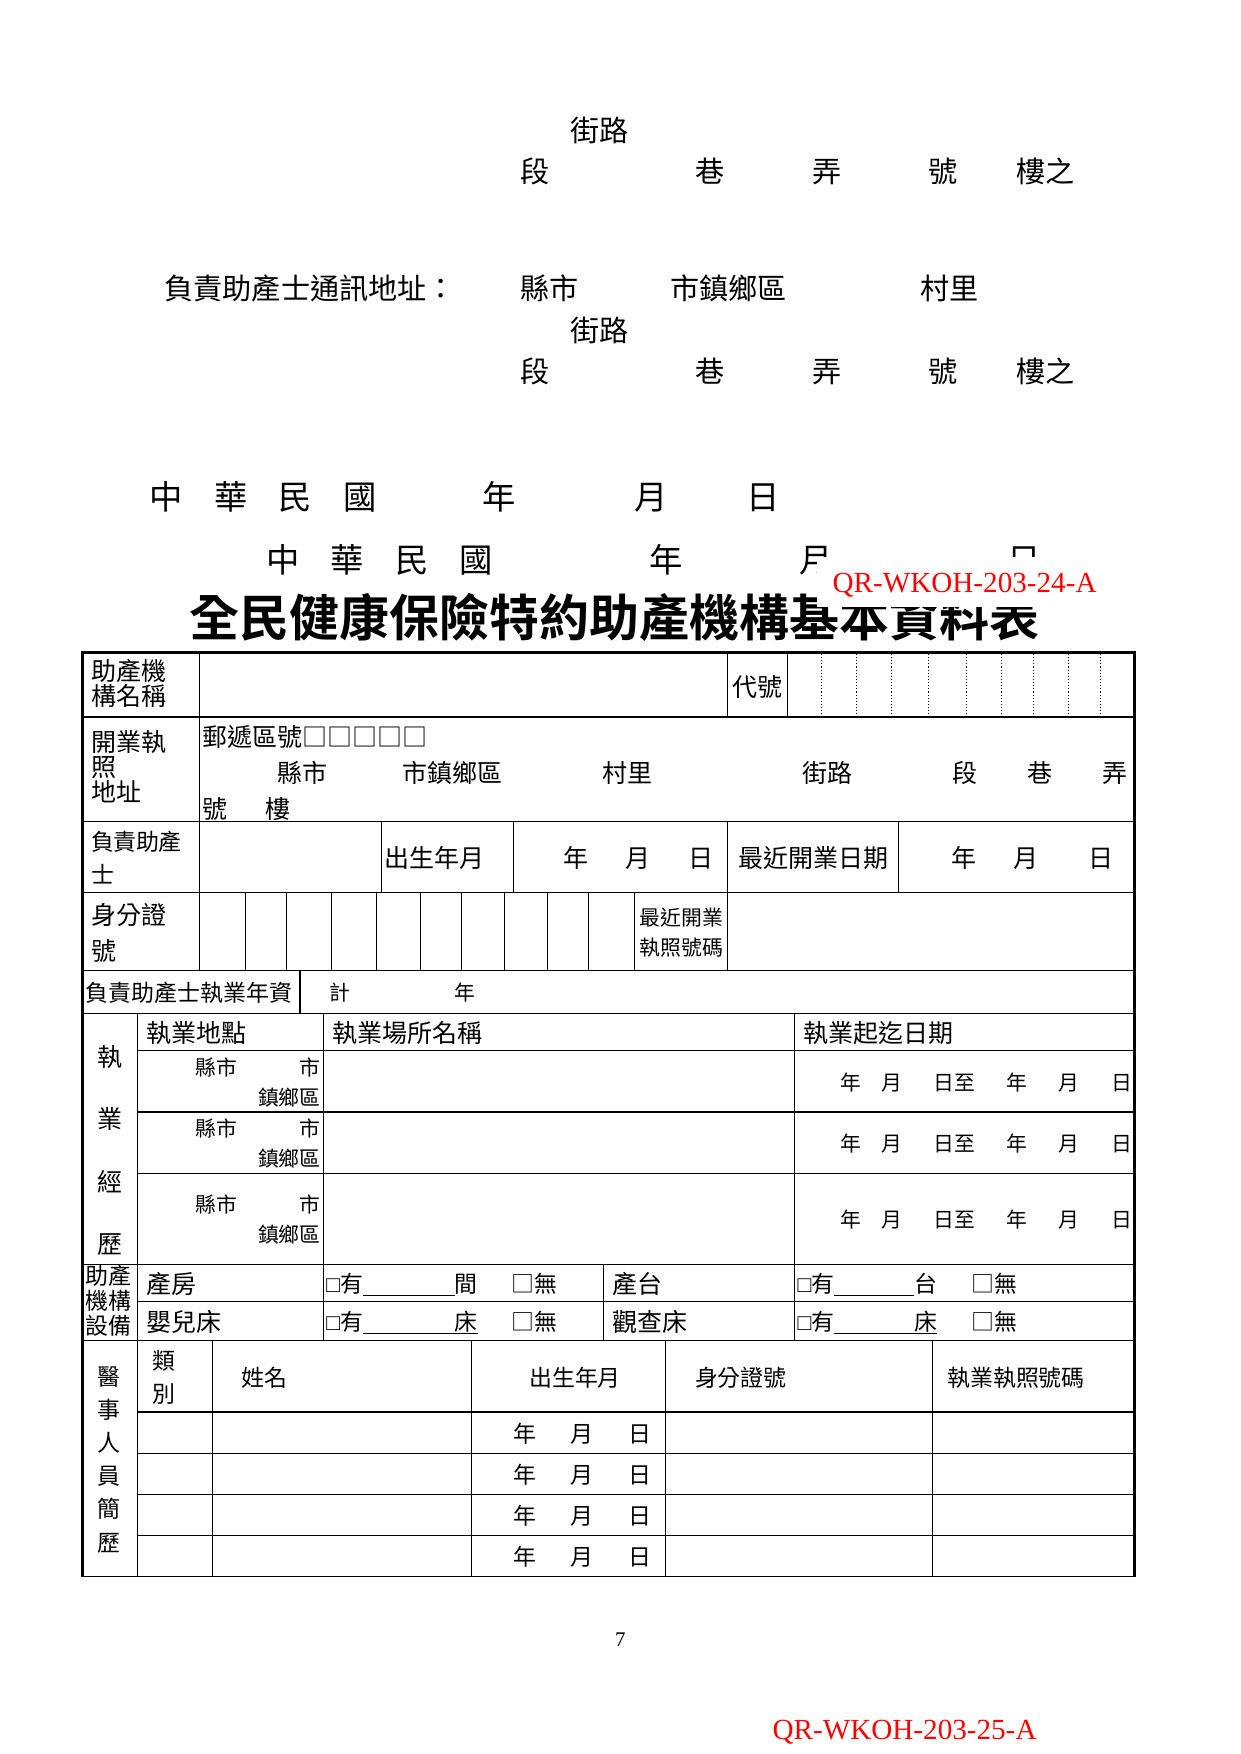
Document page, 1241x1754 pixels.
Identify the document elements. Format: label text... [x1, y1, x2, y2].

table_header [1068, 654, 1100, 716]
text QR-WKOH-203-24-A [832, 565, 1135, 598]
text 中華民國 年 月 日 [83, 453, 1157, 516]
table_cell 助產機構設備 [84, 1265, 137, 1340]
table_cell 產房 [138, 1265, 323, 1301]
text [757, 1705, 1090, 1754]
table_cell 年 月 日 [899, 822, 1133, 892]
table_cell 年 月 日 [472, 1454, 665, 1493]
table_cell 年 月 日至 年 月 日 [795, 1051, 1133, 1111]
table_cell [246, 893, 286, 970]
table_cell [213, 1536, 471, 1576]
table_cell □有 床 □無 [795, 1302, 1133, 1340]
table_cell 年 月 日 [472, 1536, 665, 1576]
table_cell [138, 1454, 212, 1493]
table_cell 負責助產士執業年資 [84, 971, 299, 1013]
text 中華民國 年 月 日 [83, 516, 1157, 578]
table_header [788, 654, 821, 716]
table_header [1001, 654, 1033, 716]
table_header [1033, 654, 1068, 716]
table_cell 郵遞區號□□□□□ 縣市 市鎮鄉區 村里 街路 段 巷 弄 號 樓 [200, 718, 1133, 821]
table_cell 嬰兒床 [138, 1302, 323, 1340]
table_cell [332, 893, 376, 970]
table_cell 觀查床 [604, 1302, 794, 1340]
table_header [966, 654, 1001, 716]
table_cell 開業執照 地址 [84, 718, 199, 821]
table_cell [666, 1536, 932, 1576]
table_cell [548, 893, 588, 970]
table_cell [589, 893, 634, 970]
table_cell 縣市 市鎮鄉區 [138, 1051, 323, 1111]
table_header [891, 654, 928, 716]
table_cell 年 月 日 [472, 1413, 665, 1452]
table_cell [213, 1454, 471, 1493]
table_cell 縣市 市鎮鄉區 [138, 1174, 323, 1264]
table_cell [324, 1113, 794, 1173]
text 中華民國 年 月 日 [817, 557, 1150, 607]
table_cell [200, 822, 381, 892]
table_cell 負責助產士 [84, 822, 199, 892]
table_cell [138, 1495, 212, 1534]
table_cell 執業場所名稱 [324, 1014, 794, 1050]
table_cell 年 月 日至 年 月 日 [795, 1174, 1133, 1264]
table_cell 出生年月 [472, 1341, 665, 1411]
table_cell 執業執照號碼 [933, 1341, 1133, 1411]
table_cell 出生年月 [382, 822, 513, 892]
table_cell [138, 1536, 212, 1576]
table_cell 年 月 日 [514, 822, 727, 892]
table_cell [138, 1413, 212, 1452]
table_header 助產機構名稱 [84, 654, 199, 716]
table_cell 執業經歷 [84, 1014, 137, 1264]
table_cell [728, 893, 1133, 970]
table_cell [505, 893, 547, 970]
table_cell 身分證號 [84, 893, 199, 970]
table_cell [287, 893, 331, 970]
table_cell 年 月 日 [472, 1495, 665, 1534]
table_cell 類別 [138, 1341, 212, 1411]
table_cell [933, 1536, 1133, 1576]
table_cell 執業地點 [138, 1014, 323, 1050]
table_cell [421, 893, 461, 970]
table_header [821, 654, 856, 716]
table_cell 最近開業日期 [728, 822, 898, 892]
table_cell [666, 1454, 932, 1493]
table_cell 醫事人員簡歷 [84, 1341, 137, 1576]
table_cell [213, 1495, 471, 1534]
text 全民健康保險特約助產機構基本資料表 [70, 578, 1157, 651]
table_cell 執業起迄日期 [795, 1014, 1133, 1050]
table_cell 計 年 [301, 971, 1133, 1013]
table_header [200, 654, 727, 716]
table_cell □有 間 □無 [324, 1265, 603, 1301]
text QR-WKOH-203-25-A [772, 1712, 1075, 1746]
table_cell [324, 1051, 794, 1111]
table_cell [666, 1495, 932, 1534]
text 街路 段 巷 弄 號 樓之 [164, 108, 1157, 191]
table_cell 姓名 [213, 1341, 471, 1411]
table_cell [200, 893, 245, 970]
table_cell [933, 1454, 1133, 1493]
table_cell 最近開業執照號碼 [635, 893, 727, 970]
table_cell □有 床 □無 [324, 1302, 603, 1340]
table_header [1100, 654, 1133, 716]
table_cell [377, 893, 420, 970]
table_cell [462, 893, 504, 970]
table_header 代號 [728, 654, 787, 716]
text 負責助產士通訊地址： 縣市 市鎮鄉區 村里 街路 段 巷 弄 號 樓之 [164, 266, 1157, 391]
table_cell 產台 [604, 1265, 794, 1301]
table_cell 年 月 日至 年 月 日 [795, 1113, 1133, 1173]
table_cell [933, 1413, 1133, 1452]
table_cell [666, 1413, 932, 1452]
table_header [928, 654, 966, 716]
table_cell □有 台 □無 [795, 1265, 1133, 1301]
table_cell [213, 1413, 471, 1452]
table_header [856, 654, 891, 716]
table_cell 縣市 市鎮鄉區 [138, 1113, 323, 1173]
table_cell [324, 1174, 794, 1264]
table_cell [933, 1495, 1133, 1534]
table_cell 身分證號 [666, 1341, 932, 1411]
